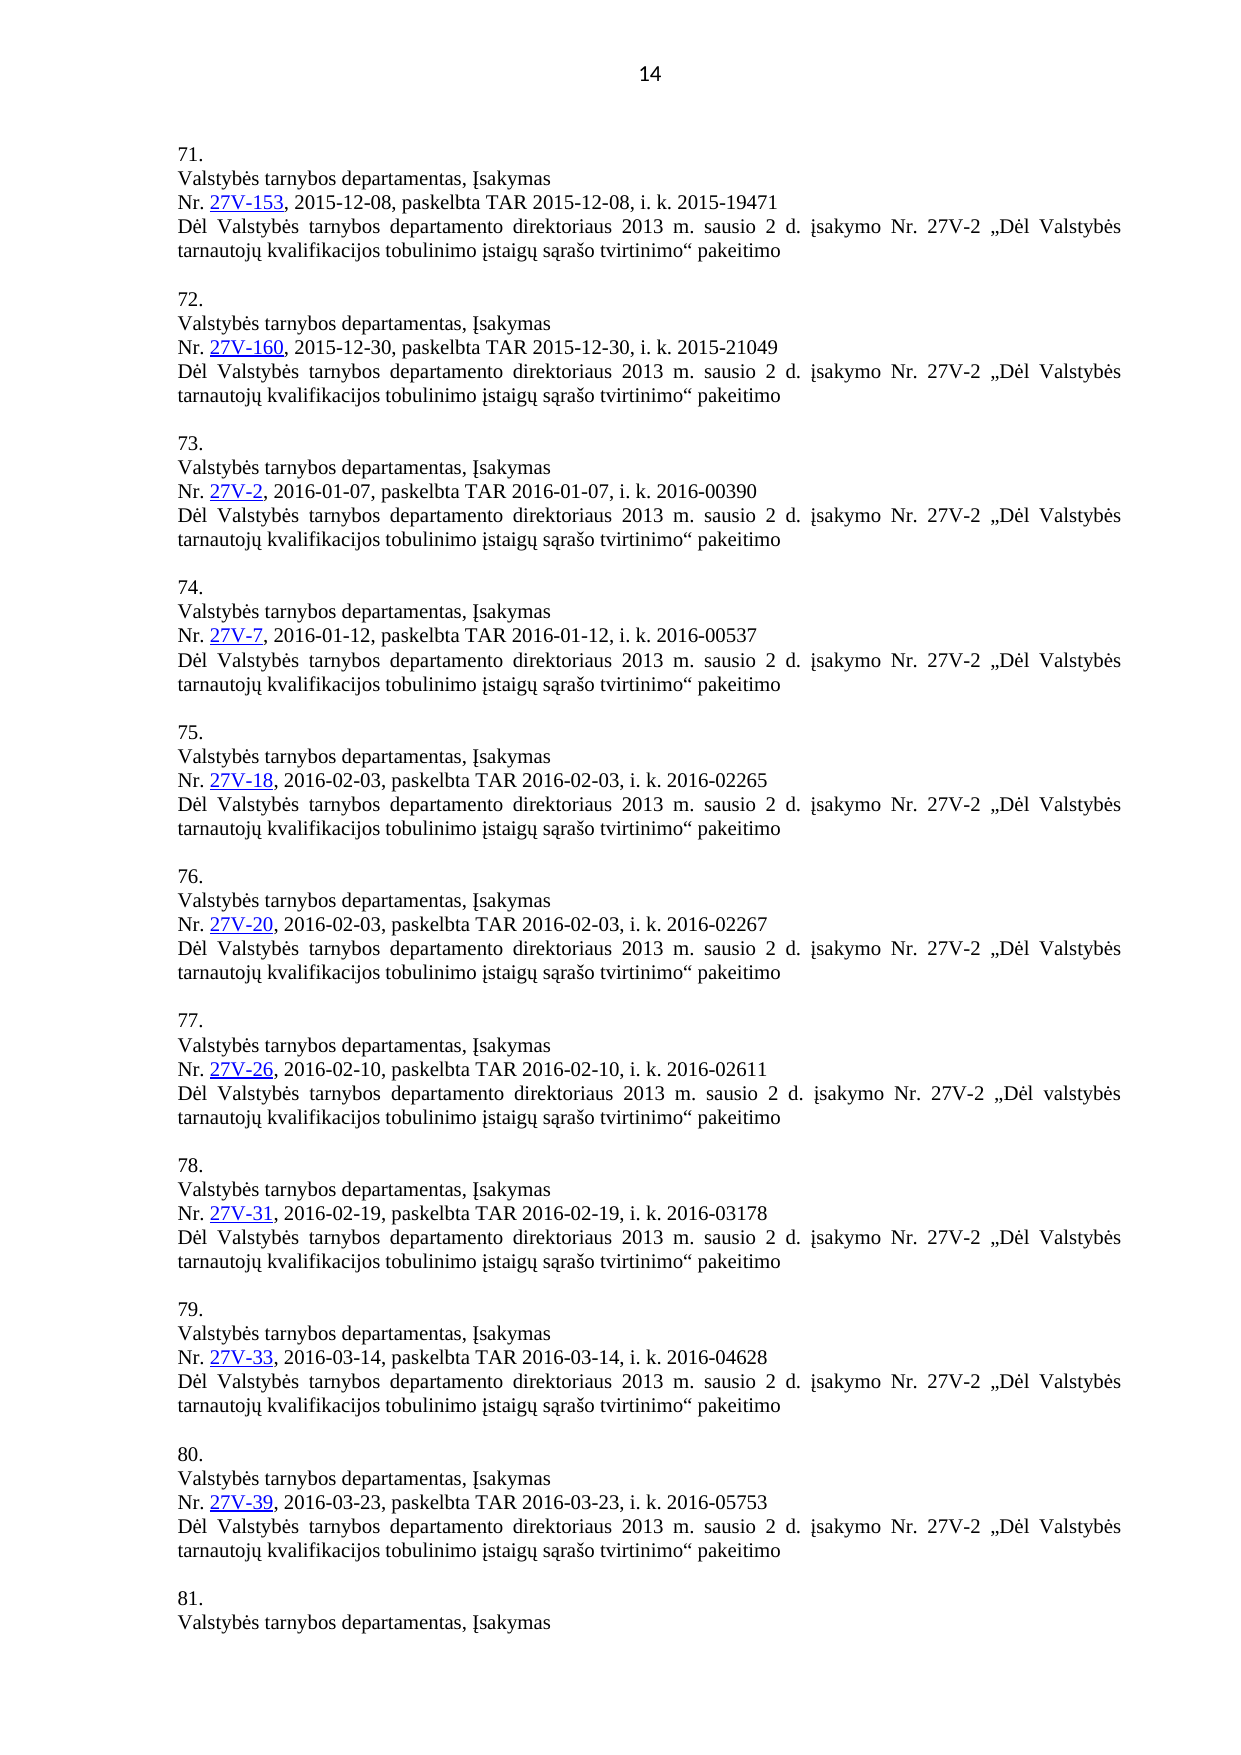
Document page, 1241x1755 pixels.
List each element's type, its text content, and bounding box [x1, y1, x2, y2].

text 80. [177, 1442, 1122, 1466]
text Valstybės tarnybos departamentas, Įsakymas [177, 455, 1122, 479]
text 72. [177, 287, 1122, 311]
text Valstybės tarnybos departamentas, Įsakymas [177, 311, 1122, 335]
text Nr. 27V-20, 2016-02-03, paskelbta TAR 2016-02-03, i. k. 2016-02267 [177, 912, 1122, 936]
text Nr. 27V-153, 2015-12-08, paskelbta TAR 2015-12-08, i. k. 2015-19471 [177, 190, 1122, 214]
text Valstybės tarnybos departamentas, Įsakymas [177, 599, 1122, 623]
text Dėl Valstybės tarnybos departamento direktoriaus 2013 m. sausio 2 d. įsakymo Nr. 27V-2 „Dėl Valstybės tarnautojų kvalifikacijos tobulinimo įstaigų sąrašo tvirtinimo“ pakeitimo [177, 503, 1122, 551]
text Valstybės tarnybos departamentas, Įsakymas [177, 1177, 1122, 1201]
text Dėl Valstybės tarnybos departamento direktoriaus 2013 m. sausio 2 d. įsakymo Nr. 27V-2 „Dėl Valstybės tarnautojų kvalifikacijos tobulinimo įstaigų sąrašo tvirtinimo“ pakeitimo [177, 1514, 1122, 1562]
text Nr. 27V-26, 2016-02-10, paskelbta TAR 2016-02-10, i. k. 2016-02611 [177, 1057, 1122, 1081]
text 74. [177, 575, 1122, 599]
text Valstybės tarnybos departamentas, Įsakymas [177, 1610, 1122, 1634]
text Nr. 27V-160, 2015-12-30, paskelbta TAR 2015-12-30, i. k. 2015-21049 [177, 335, 1122, 359]
text 71. [177, 142, 1122, 166]
text Dėl Valstybės tarnybos departamento direktoriaus 2013 m. sausio 2 d. įsakymo Nr. 27V-2 „Dėl Valstybės tarnautojų kvalifikacijos tobulinimo įstaigų sąrašo tvirtinimo“ pakeitimo [177, 1225, 1122, 1273]
text Nr. 27V-7, 2016-01-12, paskelbta TAR 2016-01-12, i. k. 2016-00537 [177, 623, 1122, 647]
text 81. [177, 1586, 1122, 1610]
text Dėl Valstybės tarnybos departamento direktoriaus 2013 m. sausio 2 d. įsakymo Nr. 27V-2 „Dėl Valstybės tarnautojų kvalifikacijos tobulinimo įstaigų sąrašo tvirtinimo“ pakeitimo [177, 936, 1122, 984]
text Nr. 27V-18, 2016-02-03, paskelbta TAR 2016-02-03, i. k. 2016-02265 [177, 768, 1122, 792]
text Valstybės tarnybos departamentas, Įsakymas [177, 1466, 1122, 1490]
text Valstybės tarnybos departamentas, Įsakymas [177, 166, 1122, 190]
text Nr. 27V-31, 2016-02-19, paskelbta TAR 2016-02-19, i. k. 2016-03178 [177, 1201, 1122, 1225]
text 79. [177, 1297, 1122, 1321]
text Dėl Valstybės tarnybos departamento direktoriaus 2013 m. sausio 2 d. įsakymo Nr. 27V-2 „Dėl Valstybės tarnautojų kvalifikacijos tobulinimo įstaigų sąrašo tvirtinimo“ pakeitimo [177, 647, 1122, 696]
text Dėl Valstybės tarnybos departamento direktoriaus 2013 m. sausio 2 d. įsakymo Nr. 27V-2 „Dėl Valstybės tarnautojų kvalifikacijos tobulinimo įstaigų sąrašo tvirtinimo“ pakeitimo [177, 359, 1122, 407]
text Nr. 27V-33, 2016-03-14, paskelbta TAR 2016-03-14, i. k. 2016-04628 [177, 1345, 1122, 1369]
text Dėl Valstybės tarnybos departamento direktoriaus 2013 m. sausio 2 d. įsakymo Nr. 27V-2 „Dėl Valstybės tarnautojų kvalifikacijos tobulinimo įstaigų sąrašo tvirtinimo“ pakeitimo [177, 792, 1122, 840]
text Dėl Valstybės tarnybos departamento direktoriaus 2013 m. sausio 2 d. įsakymo Nr. 27V-2 „Dėl Valstybės tarnautojų kvalifikacijos tobulinimo įstaigų sąrašo tvirtinimo“ pakeitimo [177, 214, 1122, 262]
text Dėl Valstybės tarnybos departamento direktoriaus 2013 m. sausio 2 d. įsakymo Nr. 27V-2 „Dėl valstybės tarnautojų kvalifikacijos tobulinimo įstaigų sąrašo tvirtinimo“ pakeitimo [177, 1081, 1122, 1129]
text Dėl Valstybės tarnybos departamento direktoriaus 2013 m. sausio 2 d. įsakymo Nr. 27V-2 „Dėl Valstybės tarnautojų kvalifikacijos tobulinimo įstaigų sąrašo tvirtinimo“ pakeitimo [177, 1369, 1122, 1417]
text Nr. 27V-39, 2016-03-23, paskelbta TAR 2016-03-23, i. k. 2016-05753 [177, 1490, 1122, 1514]
text Valstybės tarnybos departamentas, Įsakymas [177, 1321, 1122, 1345]
text Nr. 27V-2, 2016-01-07, paskelbta TAR 2016-01-07, i. k. 2016-00390 [177, 479, 1122, 503]
text 77. [177, 1008, 1122, 1032]
text 73. [177, 431, 1122, 455]
text Valstybės tarnybos departamentas, Įsakymas [177, 744, 1122, 768]
text 76. [177, 864, 1122, 888]
text 78. [177, 1153, 1122, 1177]
text Valstybės tarnybos departamentas, Įsakymas [177, 1032, 1122, 1057]
text Valstybės tarnybos departamentas, Įsakymas [177, 888, 1122, 912]
text 75. [177, 720, 1122, 744]
